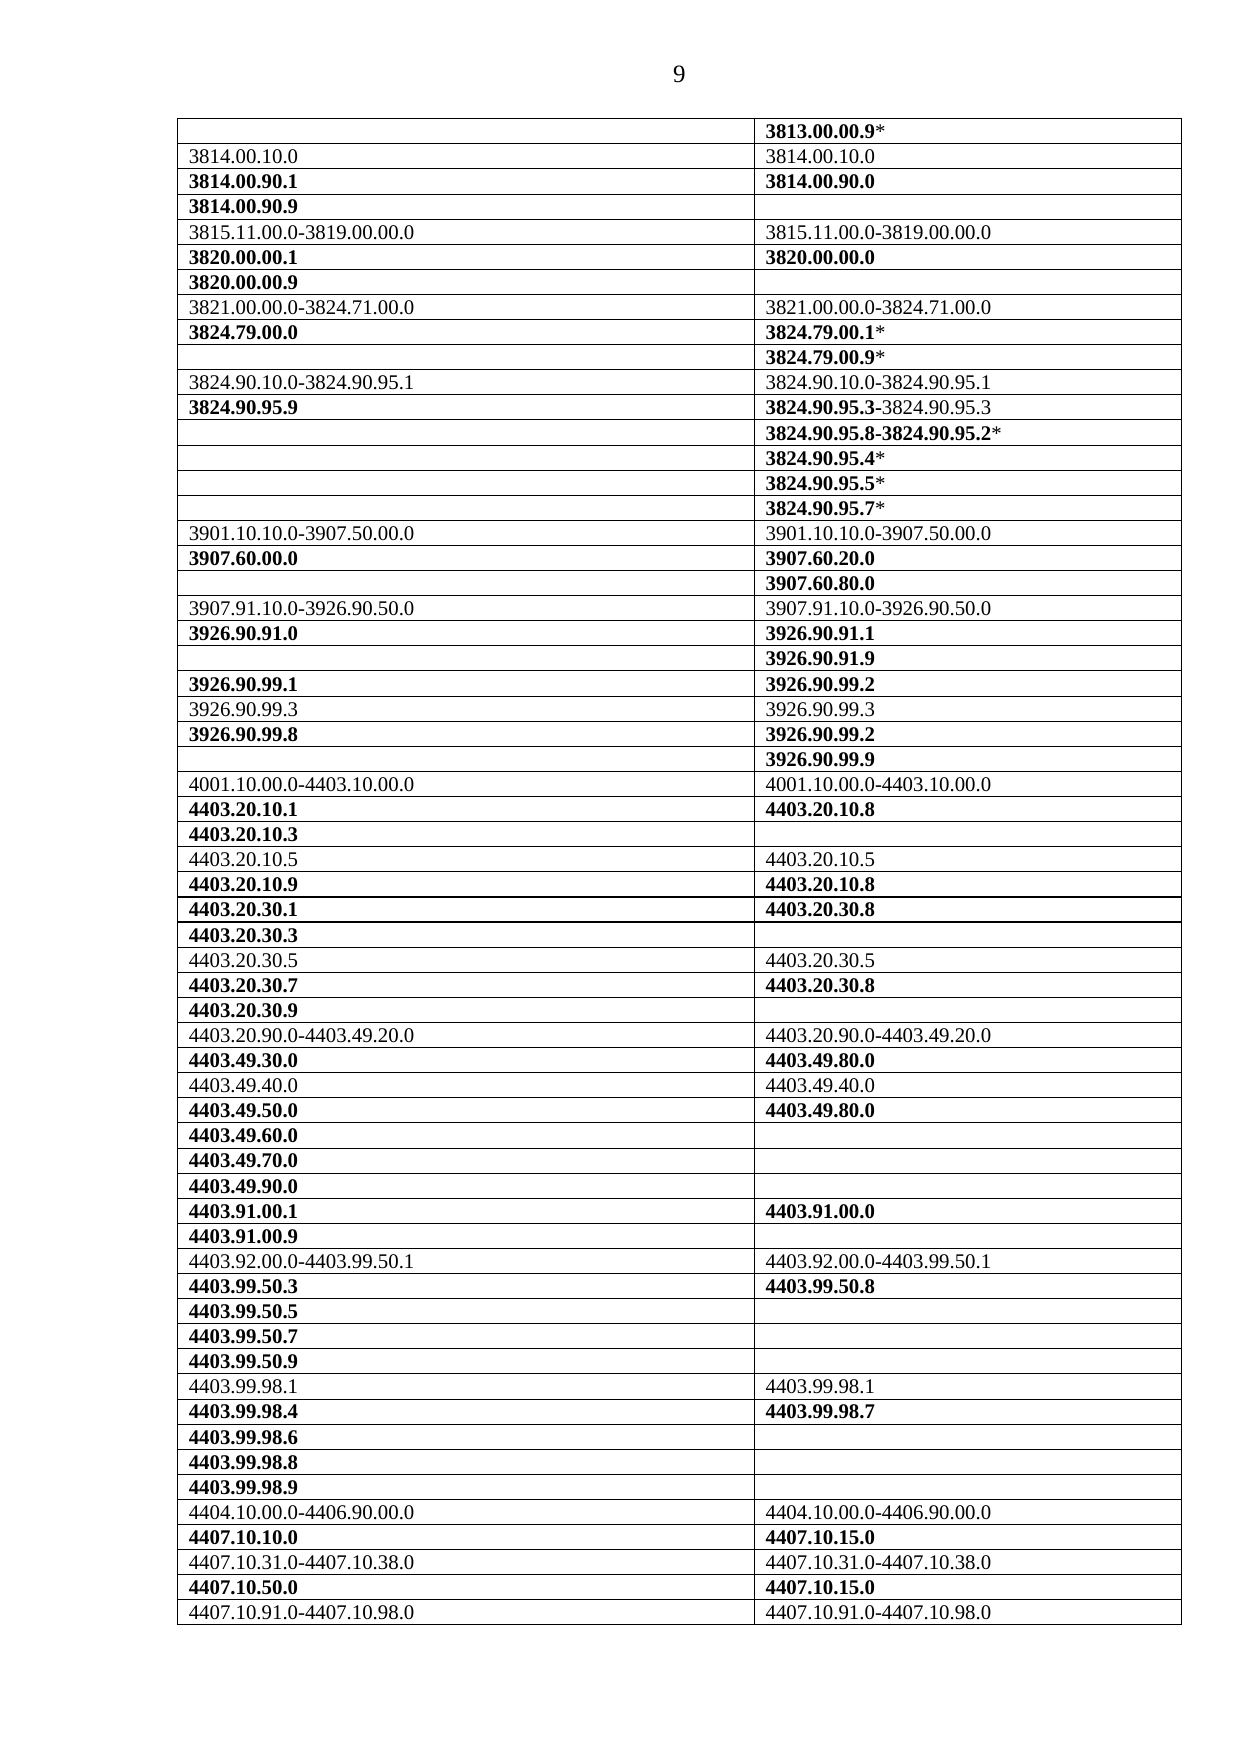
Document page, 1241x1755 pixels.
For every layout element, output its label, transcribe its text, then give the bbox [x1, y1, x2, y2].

table_cell 3824.90.95.4* [755, 446, 1181, 469]
table_cell 3824.90.95.7* [755, 496, 1181, 520]
table_cell 3813.00.00.9* [755, 119, 1181, 143]
table_cell 4001.10.00.0-4403.10.00.0 [178, 772, 754, 796]
table_cell 4403.99.98.4 [178, 1400, 754, 1423]
table_cell 3815.11.00.0-3819.00.00.0 [178, 220, 754, 244]
table_cell 3926.90.91.9 [755, 646, 1181, 670]
table_cell 3820.00.00.9 [178, 270, 754, 294]
table_cell 3824.90.95.9 [178, 395, 754, 419]
table_cell [755, 1324, 1181, 1348]
table_cell [755, 1174, 1181, 1198]
table_cell 3926.90.99.9 [755, 747, 1181, 771]
table_cell 4403.20.30.5 [178, 948, 754, 972]
table_cell [755, 923, 1181, 947]
table_cell [755, 822, 1181, 846]
table_cell 4403.99.50.9 [178, 1349, 754, 1373]
table_cell 4001.10.00.0-4403.10.00.0 [755, 772, 1181, 796]
table_cell 4403.20.10.3 [178, 822, 754, 846]
table_cell 4403.49.90.0 [178, 1174, 754, 1198]
table_cell 4403.20.10.9 [178, 872, 754, 896]
table_cell 3926.90.99.2 [755, 671, 1181, 696]
table_cell [178, 496, 754, 520]
table_cell 4403.20.10.8 [755, 797, 1181, 821]
table_cell 3814.00.10.0 [178, 144, 754, 168]
table_cell 3824.90.95.3-3824.90.95.3 [755, 395, 1181, 419]
table_cell 4403.20.10.5 [178, 847, 754, 871]
table_cell 4403.20.90.0-4403.49.20.0 [178, 1023, 754, 1047]
table_cell 4403.20.30.8 [755, 898, 1181, 921]
table_cell 4403.49.30.0 [178, 1048, 754, 1072]
table_cell 3926.90.99.1 [178, 671, 754, 696]
table_cell 4403.20.30.1 [178, 898, 754, 921]
table_cell 4403.20.90.0-4403.49.20.0 [755, 1023, 1181, 1047]
table_cell 4403.99.98.7 [755, 1400, 1181, 1423]
table_cell 3907.60.00.0 [178, 546, 754, 570]
table_cell 4403.20.30.3 [178, 923, 754, 947]
table_cell [755, 1224, 1181, 1248]
table_cell 3814.00.90.9 [178, 195, 754, 218]
table_cell [755, 1349, 1181, 1373]
table_cell [755, 1475, 1181, 1499]
table_cell 3907.91.10.0-3926.90.50.0 [755, 596, 1181, 620]
table_cell 4407.10.91.0-4407.10.98.0 [755, 1600, 1181, 1624]
table_cell 4407.10.91.0-4407.10.98.0 [178, 1600, 754, 1624]
table_cell [755, 1149, 1181, 1172]
table_cell 3926.90.99.3 [178, 697, 754, 721]
table_cell 3824.90.10.0-3824.90.95.1 [178, 370, 754, 394]
table_cell 4403.91.00.9 [178, 1224, 754, 1248]
table_cell 4403.99.98.6 [178, 1425, 754, 1449]
table_cell 3907.91.10.0-3926.90.50.0 [178, 596, 754, 620]
table_cell 4403.20.10.8 [755, 872, 1181, 896]
table_cell 3901.10.10.0-3907.50.00.0 [178, 521, 754, 545]
table_cell 3824.79.00.1* [755, 320, 1181, 344]
table_cell 3926.90.99.3 [755, 697, 1181, 721]
table_cell 4407.10.15.0 [755, 1575, 1181, 1599]
table_cell 3815.11.00.0-3819.00.00.0 [755, 220, 1181, 244]
table_cell 3820.00.00.0 [755, 245, 1181, 269]
table_cell 4403.49.40.0 [178, 1073, 754, 1097]
table_cell 4403.99.98.8 [178, 1450, 754, 1474]
table_cell 4407.10.10.0 [178, 1525, 754, 1549]
table_cell [178, 420, 754, 444]
table_cell [755, 270, 1181, 294]
table_cell 4403.49.60.0 [178, 1123, 754, 1147]
table_cell 4403.20.10.5 [755, 847, 1181, 871]
table_cell 4407.10.15.0 [755, 1525, 1181, 1549]
table_cell 3820.00.00.1 [178, 245, 754, 269]
table_cell 3814.00.10.0 [755, 144, 1181, 168]
table_cell 3821.00.00.0-3824.71.00.0 [755, 295, 1181, 319]
table_cell [178, 446, 754, 469]
table_cell 4404.10.00.0-4406.90.00.0 [755, 1500, 1181, 1524]
table_cell 3824.79.00.9* [755, 345, 1181, 369]
table_cell 3824.90.95.8-3824.90.95.2* [755, 420, 1181, 444]
table_cell 4403.99.98.1 [178, 1374, 754, 1398]
table_cell [178, 471, 754, 495]
table_cell 4407.10.50.0 [178, 1575, 754, 1599]
table_cell 4403.49.70.0 [178, 1149, 754, 1172]
table_cell 4403.99.50.3 [178, 1274, 754, 1298]
table_cell [178, 646, 754, 670]
table_cell [755, 195, 1181, 218]
table_cell 3907.60.80.0 [755, 571, 1181, 595]
table_cell 3926.90.91.1 [755, 621, 1181, 645]
table_cell 3824.90.95.5* [755, 471, 1181, 495]
table_cell 3926.90.91.0 [178, 621, 754, 645]
table_cell 3926.90.99.8 [178, 722, 754, 746]
table_cell 4403.20.30.8 [755, 973, 1181, 997]
table_cell 4403.20.30.9 [178, 998, 754, 1022]
table_cell 3926.90.99.2 [755, 722, 1181, 746]
table_cell 3907.60.20.0 [755, 546, 1181, 570]
table_cell [178, 747, 754, 771]
table_cell 4403.20.30.7 [178, 973, 754, 997]
table_cell 4403.91.00.0 [755, 1199, 1181, 1223]
table_cell [755, 998, 1181, 1022]
table_cell [755, 1450, 1181, 1474]
table_cell 4403.99.50.8 [755, 1274, 1181, 1298]
table_cell 4404.10.00.0-4406.90.00.0 [178, 1500, 754, 1524]
table_cell 3814.00.90.1 [178, 169, 754, 193]
table_cell [755, 1123, 1181, 1147]
table_cell 4403.99.98.9 [178, 1475, 754, 1499]
table_cell 3821.00.00.0-3824.71.00.0 [178, 295, 754, 319]
table_cell [178, 119, 754, 143]
table_cell 4403.49.80.0 [755, 1048, 1181, 1072]
table_cell 4403.20.30.5 [755, 948, 1181, 972]
table_cell 4403.20.10.1 [178, 797, 754, 821]
table_cell [178, 571, 754, 595]
table_cell 4403.92.00.0-4403.99.50.1 [755, 1249, 1181, 1273]
table_cell [178, 345, 754, 369]
table_cell 4407.10.31.0-4407.10.38.0 [755, 1550, 1181, 1574]
table_cell 4403.99.50.7 [178, 1324, 754, 1348]
table_cell 4403.49.40.0 [755, 1073, 1181, 1097]
table_cell 3901.10.10.0-3907.50.00.0 [755, 521, 1181, 545]
table_cell 4403.91.00.1 [178, 1199, 754, 1223]
table_cell [755, 1299, 1181, 1323]
table_cell [755, 1425, 1181, 1449]
table_cell 3824.79.00.0 [178, 320, 754, 344]
table_cell 4403.99.98.1 [755, 1374, 1181, 1398]
table_cell 3824.90.10.0-3824.90.95.1 [755, 370, 1181, 394]
table_cell 4403.92.00.0-4403.99.50.1 [178, 1249, 754, 1273]
table_cell 4403.49.80.0 [755, 1098, 1181, 1122]
table_cell 4403.49.50.0 [178, 1098, 754, 1122]
table_cell 3814.00.90.0 [755, 169, 1181, 193]
table_cell 4407.10.31.0-4407.10.38.0 [178, 1550, 754, 1574]
table_cell 4403.99.50.5 [178, 1299, 754, 1323]
